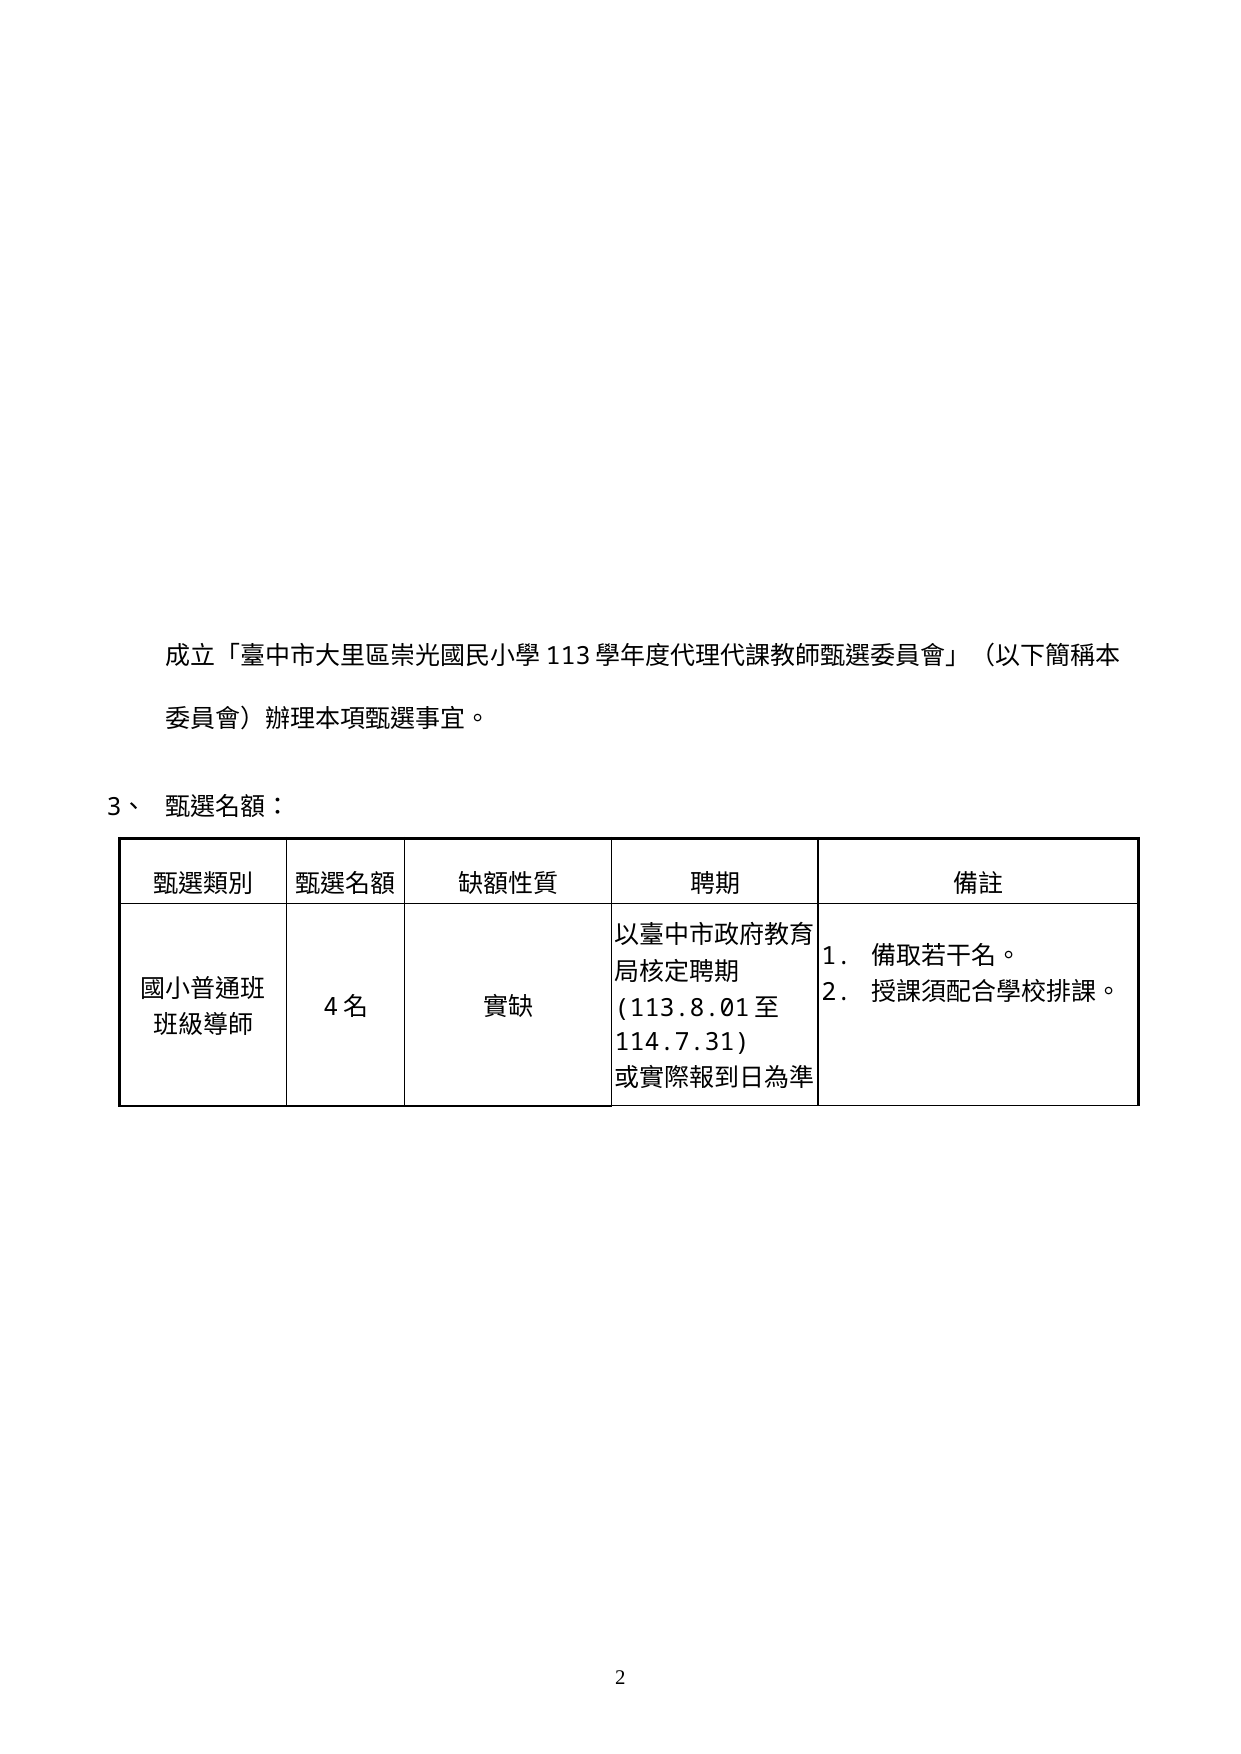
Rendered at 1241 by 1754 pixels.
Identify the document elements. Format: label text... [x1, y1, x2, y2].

table_header 備註 [819, 840, 1137, 902]
table_cell 實缺 [405, 904, 611, 1105]
table_cell 4名 [287, 904, 404, 1105]
table_cell 國小普通班 班級導師 [121, 904, 286, 1105]
text 成立「臺中市大里區崇光國民小學113學年度代理代課教師甄選委員會」（以下簡稱本委員會）辦理本項甄選事宜。 [165, 612, 1134, 737]
list 甄選名額： [106, 763, 1134, 825]
table_header 甄選類別 [121, 840, 286, 902]
table_header 聘期 [612, 840, 817, 902]
table_header 缺額性質 [405, 840, 611, 902]
table_cell 以臺中市政府教育局核定聘期(113.8.01至114.7.31) 或實際報到日為準 [612, 904, 817, 1105]
table_cell 備取若干名。 授課須配合學校排課。 [819, 904, 1137, 1105]
table_header 甄選名額 [287, 840, 404, 902]
